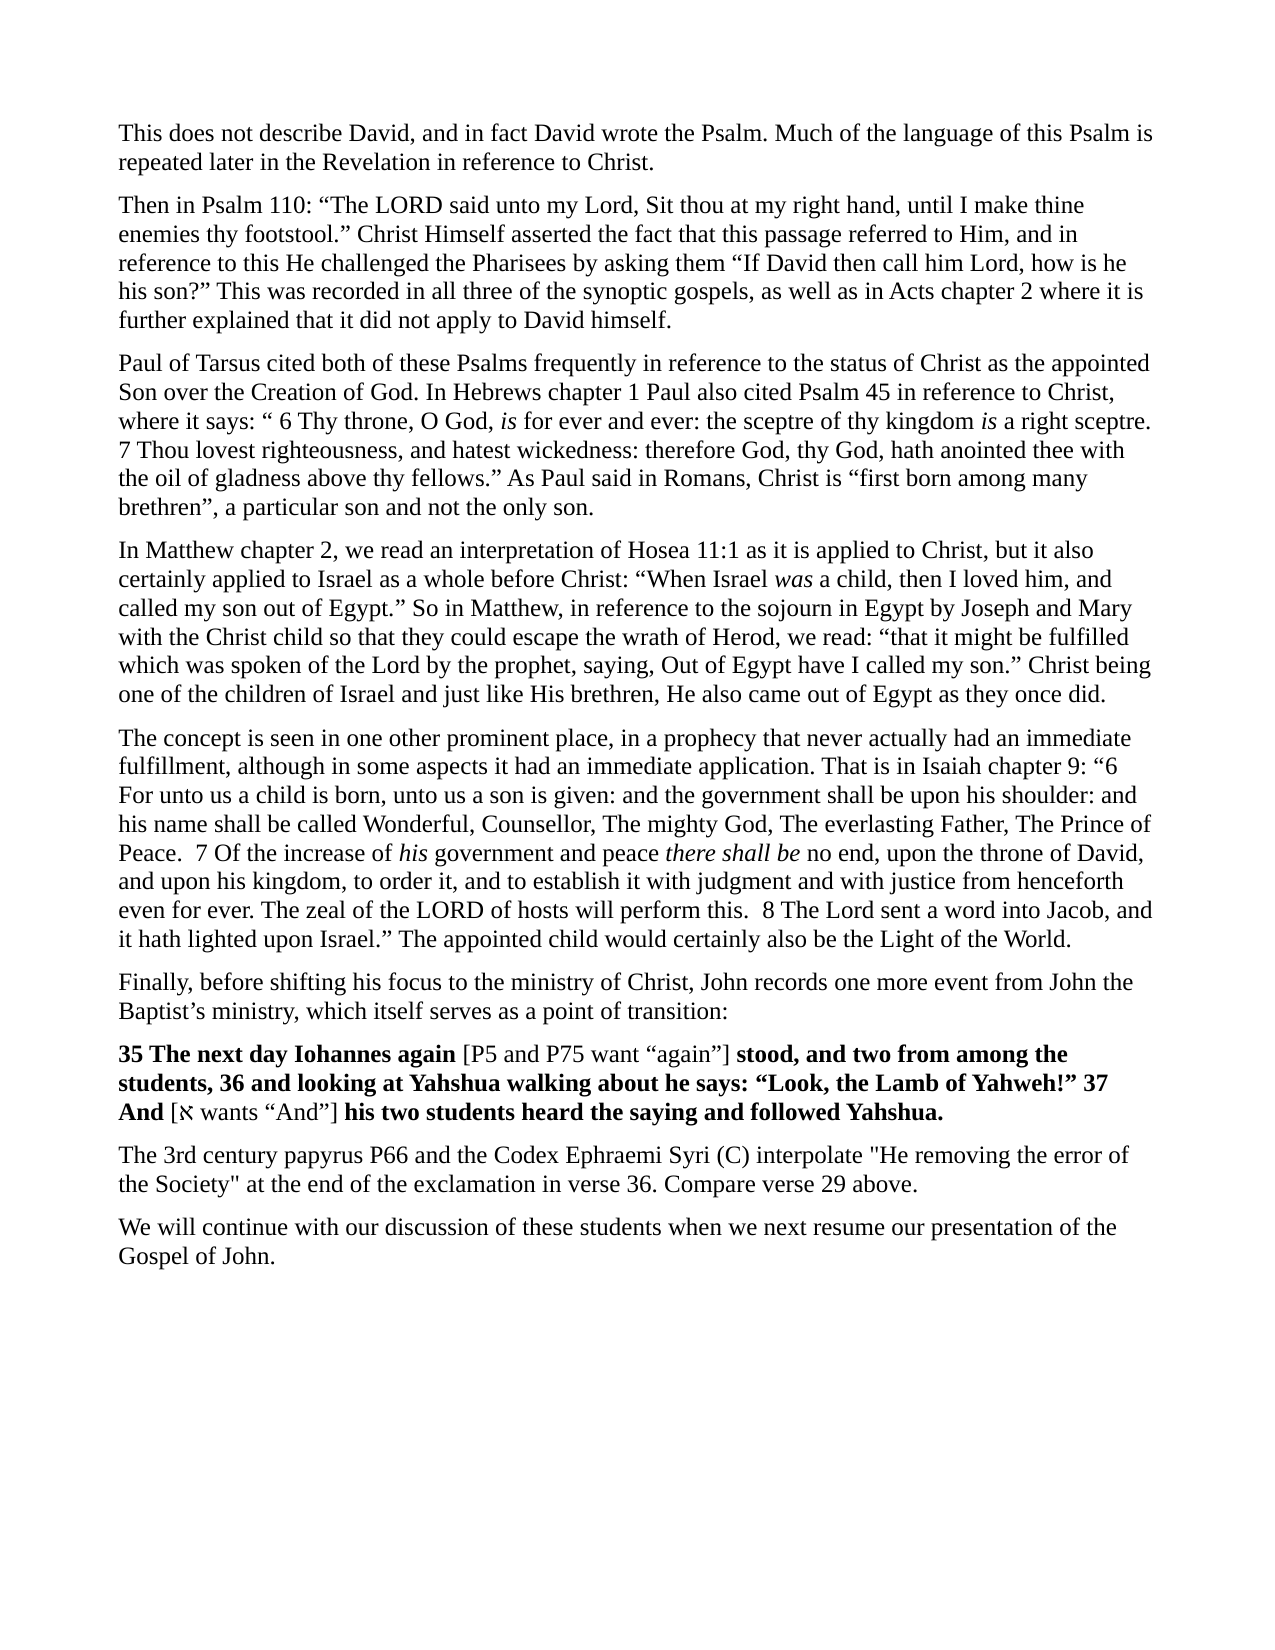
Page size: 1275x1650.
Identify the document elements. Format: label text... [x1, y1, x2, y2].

text This does not describe David, and in fact David wrote the Psalm. Much of the language of this Psalm is repeated later in the Revelation in reference to Christ. [118, 118, 1157, 176]
text The 3rd century papyrus P66 and the Codex Ephraemi Syri (C) interpolate "He removing the error of the Society" at the end of the exclamation in verse 36. Compare verse 29 above. [118, 1140, 1157, 1198]
text Finally, before shifting his focus to the ministry of Christ, John records one more event from John the Baptist’s ministry, which itself serves as a point of transition: [118, 967, 1157, 1025]
text Then in Psalm 110: “The LORD said unto my Lord, Sit thou at my right hand, until I make thine enemies thy footstool.” Christ Himself asserted the fact that this passage referred to Him, and in reference to this He challenged the Pharisees by asking them “If David then call him Lord, how is he his son?” This was recorded in all three of the synoptic gospels, as well as in Acts chapter 2 where it is further explained that it did not apply to David himself. [118, 190, 1157, 334]
text Paul of Tarsus cited both of these Psalms frequently in reference to the status of Christ as the appointed Son over the Creation of God. In Hebrews chapter 1 Paul also cited Psalm 45 in reference to Christ, where it says: “ 6 Thy throne, O God, is for ever and ever: the sceptre of thy kingdom is a right sceptre. 7 Thou lovest righteousness, and hatest wickedness: therefore God, thy God, hath anointed thee with the oil of gladness above thy fellows.” As Paul said in Romans, Christ is “first born among many brethren”, a particular son and not the only son. [118, 348, 1157, 521]
text We will continue with our discussion of these students when we next resume our presentation of the Gospel of John. [118, 1212, 1157, 1270]
text 35 The next day Iohannes again [P5 and P75 want “again”] stood, and two from among the students, 36 and looking at Yahshua walking about he says: “Look, the Lamb of Yahweh!” 37 And [א wants “And”] his two students heard the saying and followed Yahshua. [118, 1039, 1157, 1126]
text The concept is seen in one other prominent place, in a prophecy that never actually had an immediate fulfillment, although in some aspects it had an immediate application. That is in Isaiah chapter 9: “6 For unto us a child is born, unto us a son is given: and the government shall be upon his shoulder: and his name shall be called Wonderful, Counsellor, The mighty God, The everlasting Father, The Prince of Peace. 7 Of the increase of his government and peace there shall be no end, upon the throne of David, and upon his kingdom, to order it, and to establish it with judgment and with justice from henceforth even for ever. The zeal of the LORD of hosts will perform this. 8 The Lord sent a word into Jacob, and it hath lighted upon Israel.” The appointed child would certainly also be the Light of the World. [118, 723, 1157, 953]
text In Matthew chapter 2, we read an interpretation of Hosea 11:1 as it is applied to Christ, but it also certainly applied to Israel as a whole before Christ: “When Israel was a child, then I loved him, and called my son out of Egypt.” So in Matthew, in reference to the sojourn in Egypt by Joseph and Mary with the Christ child so that they could escape the wrath of Herod, we read: “that it might be fulfilled which was spoken of the Lord by the prophet, saying, Out of Egypt have I called my son.” Christ being one of the children of Israel and just like His brethren, He also came out of Egypt as they once did. [118, 536, 1157, 708]
